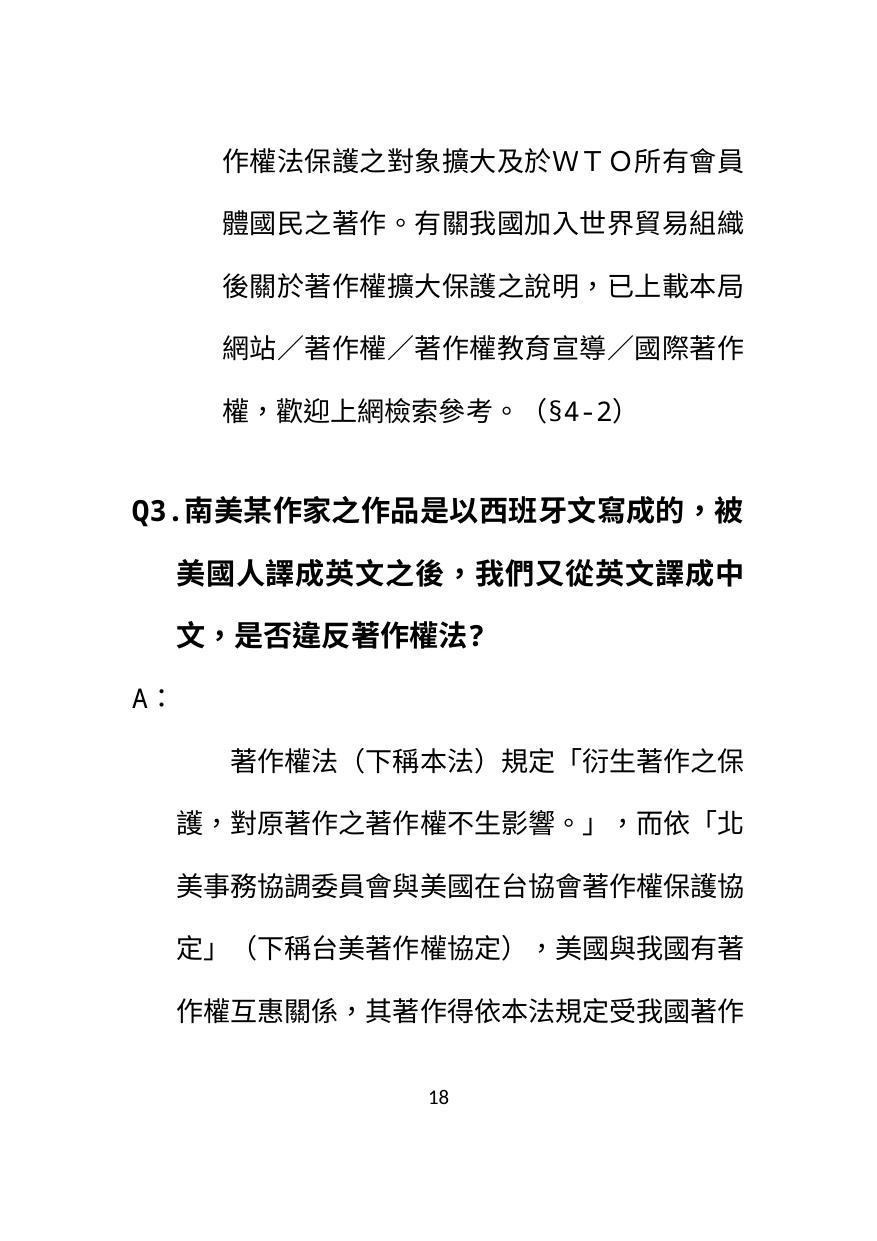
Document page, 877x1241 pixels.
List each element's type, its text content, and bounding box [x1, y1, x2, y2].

text A： [132, 655, 745, 717]
text Q3.南美某作家之作品是以西班牙文寫成的，被美國人譯成英文之後，我們又從英文譯成中文，是否違反著作權法? [132, 467, 745, 655]
text 著作權法（下稱本法）規定「衍生著作之保護，對原著作之著作權不生影響。」，而依「北美事務協調委員會與美國在台協會著作權保護協定」（下稱台美著作權協定），美國與我國有著作權互惠關係，其著作得依本法規定受我國著作 [176, 717, 745, 1030]
text 作權法保護之對象擴大及於ＷＴＯ所有會員體國民之著作。有關我國加入世界貿易組織後關於著作權擴大保護之說明，已上載本局網站／著作權／著作權教育宣導／國際著作權，歡迎上網檢索參考。（§4-2） [176, 117, 745, 430]
